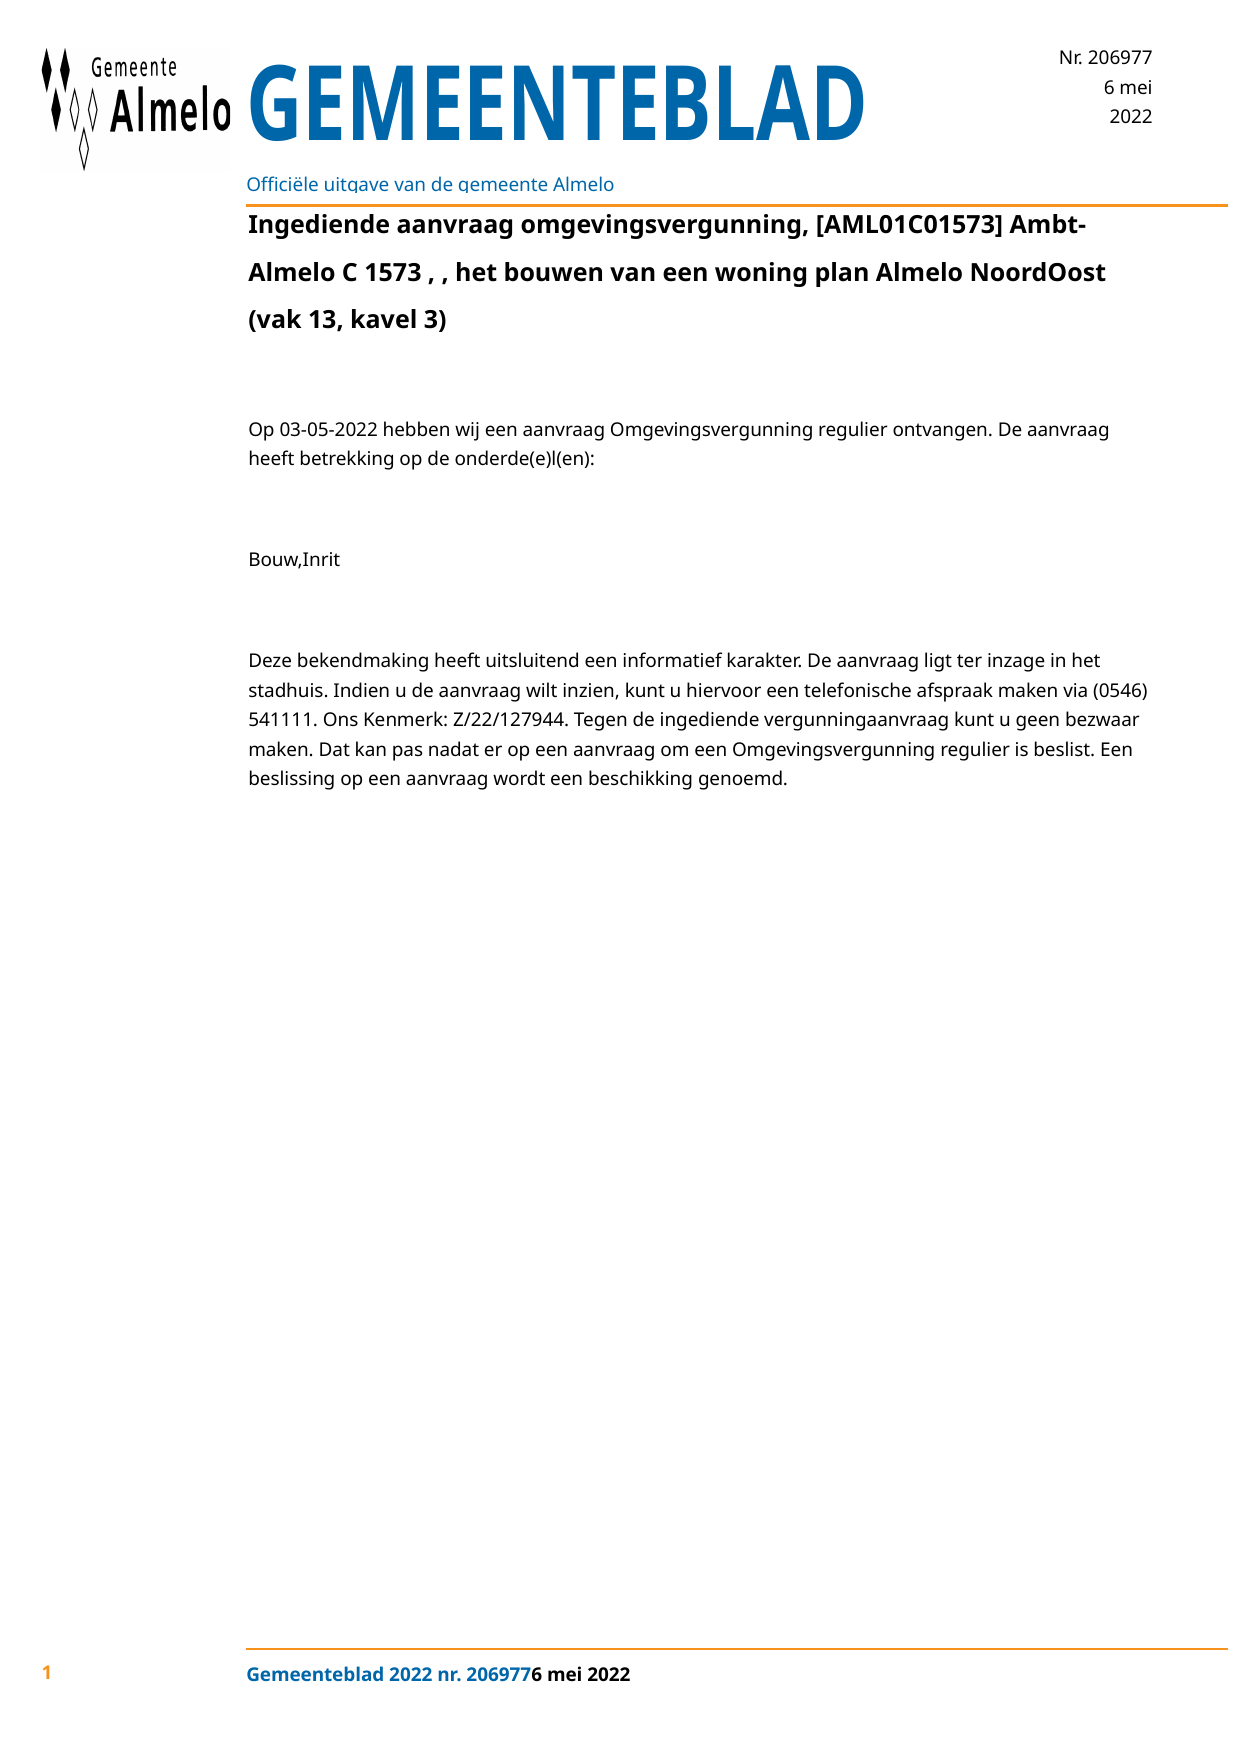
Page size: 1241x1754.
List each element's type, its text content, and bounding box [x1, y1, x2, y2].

text Deze bekendmaking heeft uitsluitend een informatief karakter. De aanvraag ligt ter inzage in het stadhuis. Indien u de aanvraag wilt inzien, kunt u hiervoor een telefonische afspraak maken via (0546) 541111. Ons Kenmerk: Z/22/127944. Tegen de ingediende vergunningaanvraag kunt u geen bezwaar maken. Dat kan pas nadat er op een aanvraag om een Omgevingsvergunning regulier is beslist. Een beslissing op een aanvraag wordt een beschikking genoemd. [248, 647, 1152, 791]
picture [41, 47, 231, 172]
text Ingediende aanvraag omgevingsvergunning, [AML01C01573] Ambt-Almelo C 1573 , , het bouwen van een woning plan Almelo NoordOost (vak 13, kavel 3) [248, 207, 1152, 336]
text Op 03-05-2022 hebben wij een aanvraag Omgevingsvergunning regulier ontvangen. De aanvraag heeft betrekking op de onderde(e)l(en): [248, 416, 1152, 471]
text Bouw,Inrit [248, 546, 1152, 572]
